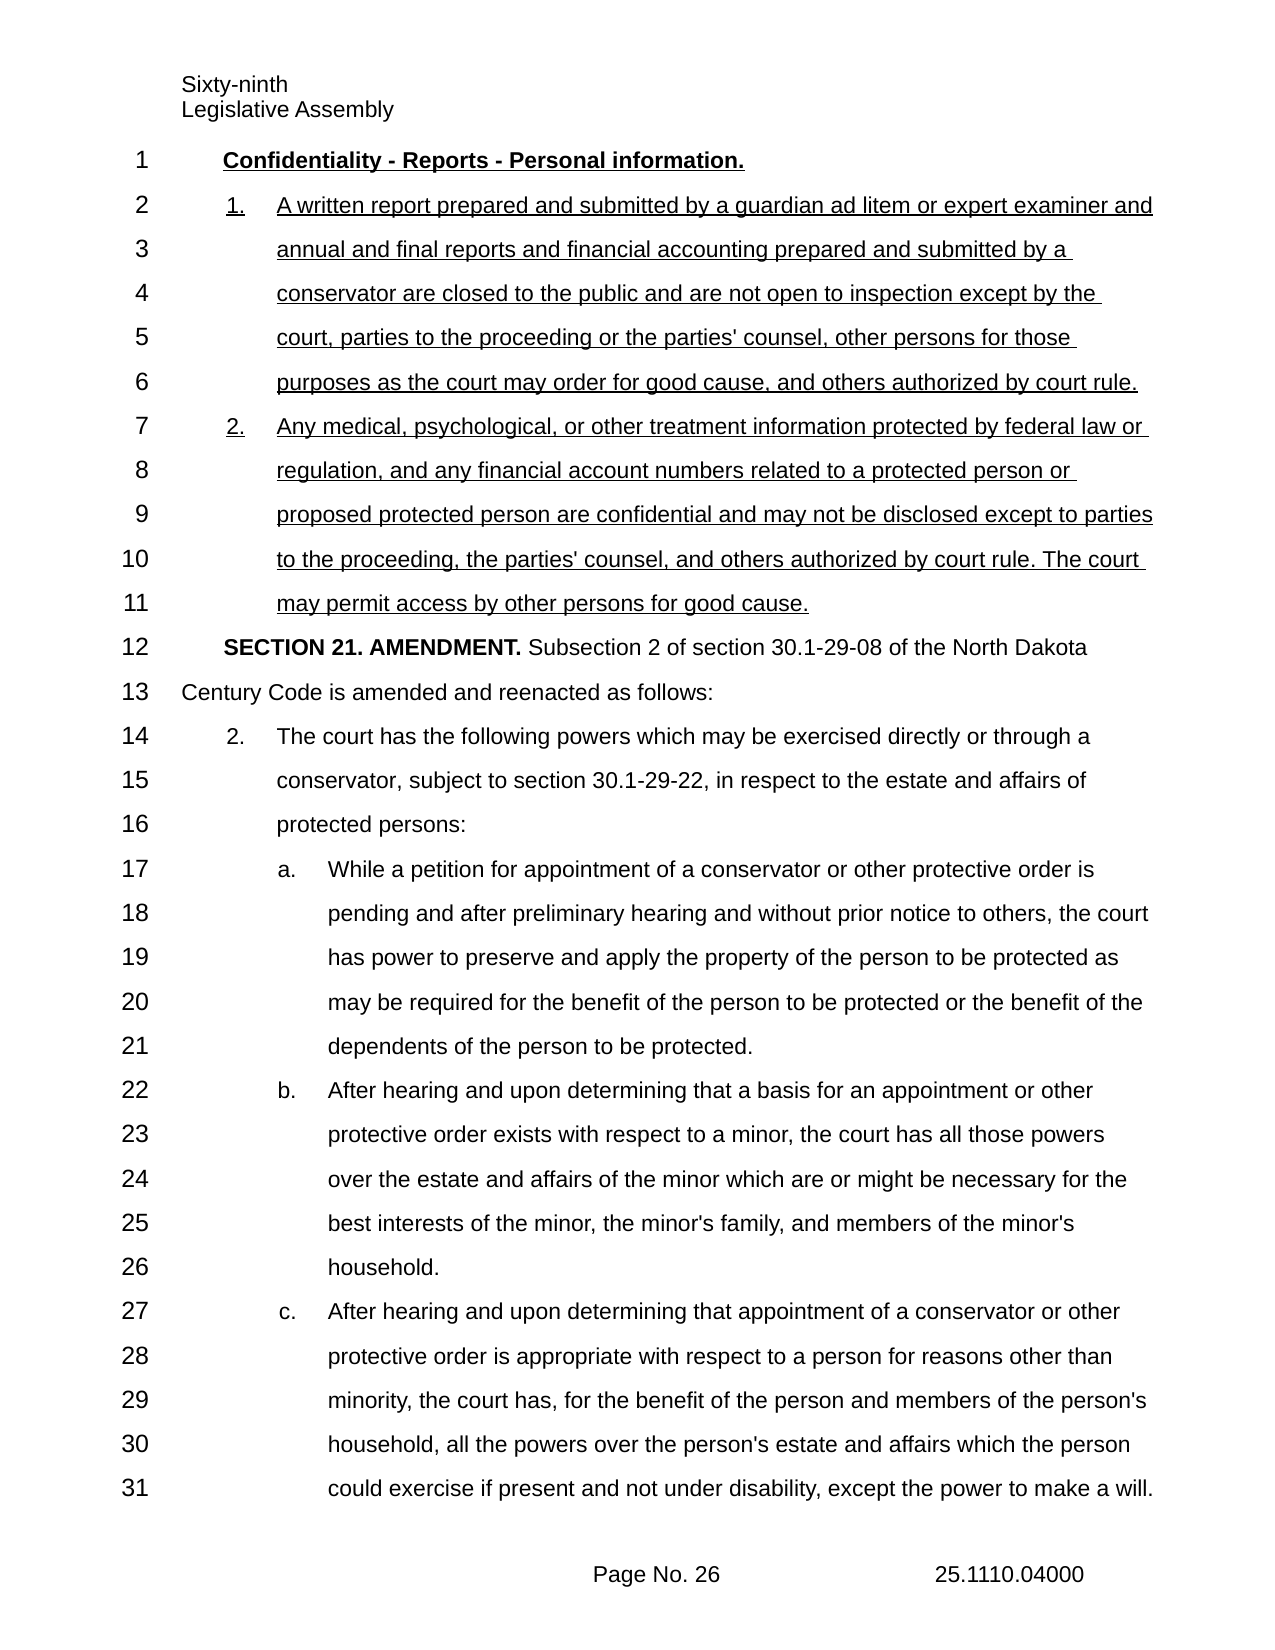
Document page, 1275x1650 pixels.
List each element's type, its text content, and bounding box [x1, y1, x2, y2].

text 2. The court has the following powers which may be exercised directly or through a conservator, subject to section 30.1‑29‑22, in respect to the estate and affairs of protected persons: [181, 709, 1154, 842]
text SECTION 21. AMENDMENT. Subsection 2 of section 30.1‑29‑08 of the North Dakota Century Code is amended and reenacted as follows: [181, 620, 1154, 709]
subtitle Confidentiality - Reports - Personal information. [181, 133, 1154, 178]
text b. After hearing and upon determining that a basis for an appointment or other protective order exists with respect to a minor, the court has all those powers over the estate and affairs of the minor which are or might be necessary for the best interests of the minor, the minor's family, and members of the minor's household. [181, 1063, 1154, 1284]
text a. While a petition for appointment of a conservator or other protective order is pending and after preliminary hearing and without prior notice to others, the court has power to preserve and apply the property of the person to be protected as may be required for the benefit of the person to be protected or the benefit of the dependents of the person to be protected. [181, 842, 1154, 1063]
text 2. Any medical, psychological, or other treatment information protected by federal law or regulation, and any financial account numbers related to a protected person or proposed protected person are confidential and may not be disclosed except to parties to the proceeding, the parties' counsel, and others authorized by court rule. The court may permit access by other persons for good cause. [181, 399, 1154, 620]
text 1. A written report prepared and submitted by a guardian ad litem or expert examiner and annual and final reports and financial accounting prepared and submitted by a conservator are closed to the public and are not open to inspection except by the court, parties to the proceeding or the parties' counsel, other persons for those purposes as the court may order for good cause, and others authorized by court rule. [181, 178, 1154, 399]
text c. After hearing and upon determining that appointment of a conservator or other protective order is appropriate with respect to a person for reasons other than minority, the court has, for the benefit of the person and members of the person's household, all the powers over the person's estate and affairs which the person could exercise if present and not under disability, except the power to make a will. [181, 1284, 1154, 1506]
